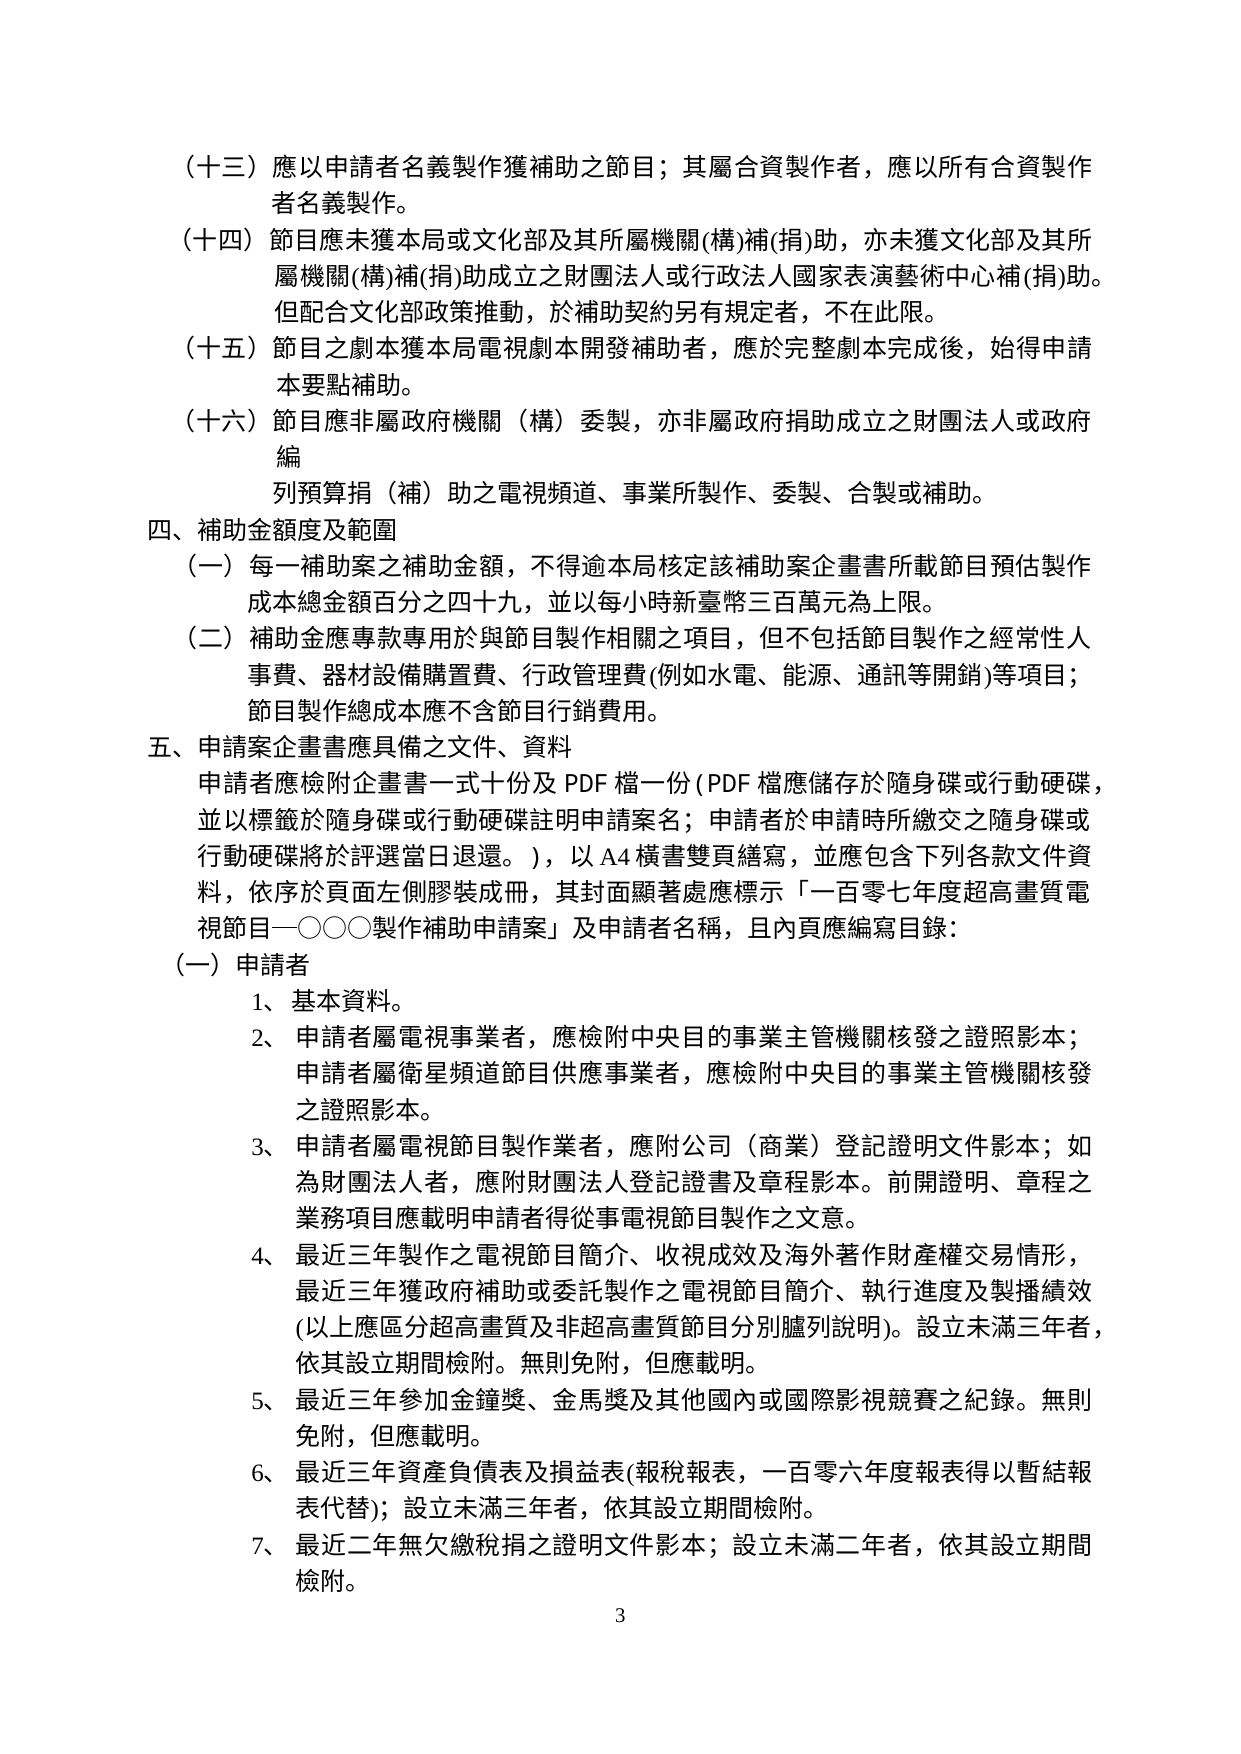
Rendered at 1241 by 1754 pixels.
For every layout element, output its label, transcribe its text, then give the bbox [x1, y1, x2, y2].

text 四、補助金額度及範圍 [148, 510, 1092, 546]
text 五、申請案企畫書應具備之文件、資料 [148, 728, 1092, 764]
text 申請者應檢附企畫書一式十份及PDF檔一份(PDF檔應儲存於隨身碟或行動硬碟，並以標籤於隨身碟或行動硬碟註明申請案名；申請者於申請時所繳交之隨身碟或行動硬碟將於評選當日退還。)，以A4橫書雙頁繕寫，並應包含下列各款文件資料，依序於頁面左側膠裝成冊，其封面顯著處應標示「一百零七年度超高畫質電視節目─○○○製作補助申請案」及申請者名稱，且內頁應編寫目錄： [198, 764, 1092, 945]
text （十五）節目之劇本獲本局電視劇本開發補助者，應於完整劇本完成後，始得申請本要點補助。 [163, 329, 1092, 401]
list 最近二年無欠繳稅捐之證明文件影本；設立未滿二年者，依其設立期間檢附。 [251, 1525, 1092, 1598]
list 申請者屬電視事業者，應檢附中央目的事業主管機關核發之證照影本；申請者屬衛星頻道節目供應事業者，應檢附中央目的事業主管機關核發之證照影本。 [251, 1018, 1092, 1126]
list 申請者屬電視節目製作業者，應附公司（商業）登記證明文件影本；如為財團法人者，應附財團法人登記證書及章程影本。前開證明、章程之業務項目應載明申請者得從事電視節目製作之文意。 [251, 1126, 1092, 1235]
text （一）每一補助案之補助金額，不得逾本局核定該補助案企畫書所載節目預估製作成本總金額百分之四十九，並以每小時新臺幣三百萬元為上限。 [173, 546, 1092, 619]
text （一）申請者 [148, 945, 1092, 981]
text （十三）應以申請者名義製作獲補助之節目；其屬合資製作者，應以所有合資製作者名義製作。 [163, 148, 1092, 220]
list 最近三年參加金鐘獎、金馬獎及其他國內或國際影視競賽之紀錄。無則免附，但應載明。 [251, 1380, 1092, 1453]
text （二）補助金應專款專用於與節目製作相關之項目，但不包括節目製作之經常性人事費、器材設備購置費、行政管理費(例如水電、能源、通訊等開銷)等項目；節目製作總成本應不含節目行銷費用。 [173, 619, 1092, 728]
list 最近三年製作之電視節目簡介、收視成效及海外著作財產權交易情形，最近三年獲政府補助或委託製作之電視節目簡介、執行進度及製播績效(以上應區分超高畫質及非超高畫質節目分別臚列說明)。設立未滿三年者，依其設立期間檢附。無則免附，但應載明。 [251, 1235, 1092, 1380]
list 基本資料。 [251, 981, 1092, 1018]
text （十六）節目應非屬政府機關（構）委製，亦非屬政府捐助成立之財團法人或政府編 [163, 401, 1092, 474]
list 最近三年資產負債表及損益表(報稅報表，一百零六年度報表得以暫結報表代替)；設立未滿三年者，依其設立期間檢附。 [251, 1453, 1092, 1525]
text 列預算捐（補）助之電視頻道、事業所製作、委製、合製或補助。 [148, 474, 1092, 510]
text （十四）節目應未獲本局或文化部及其所屬機關(構)補(捐)助，亦未獲文化部及其所屬機關(構)補(捐)助成立之財團法人或行政法人國家表演藝術中心補(捐)助。但配合文化部政策推動，於補助契約另有規定者，不在此限。 [160, 220, 1092, 329]
